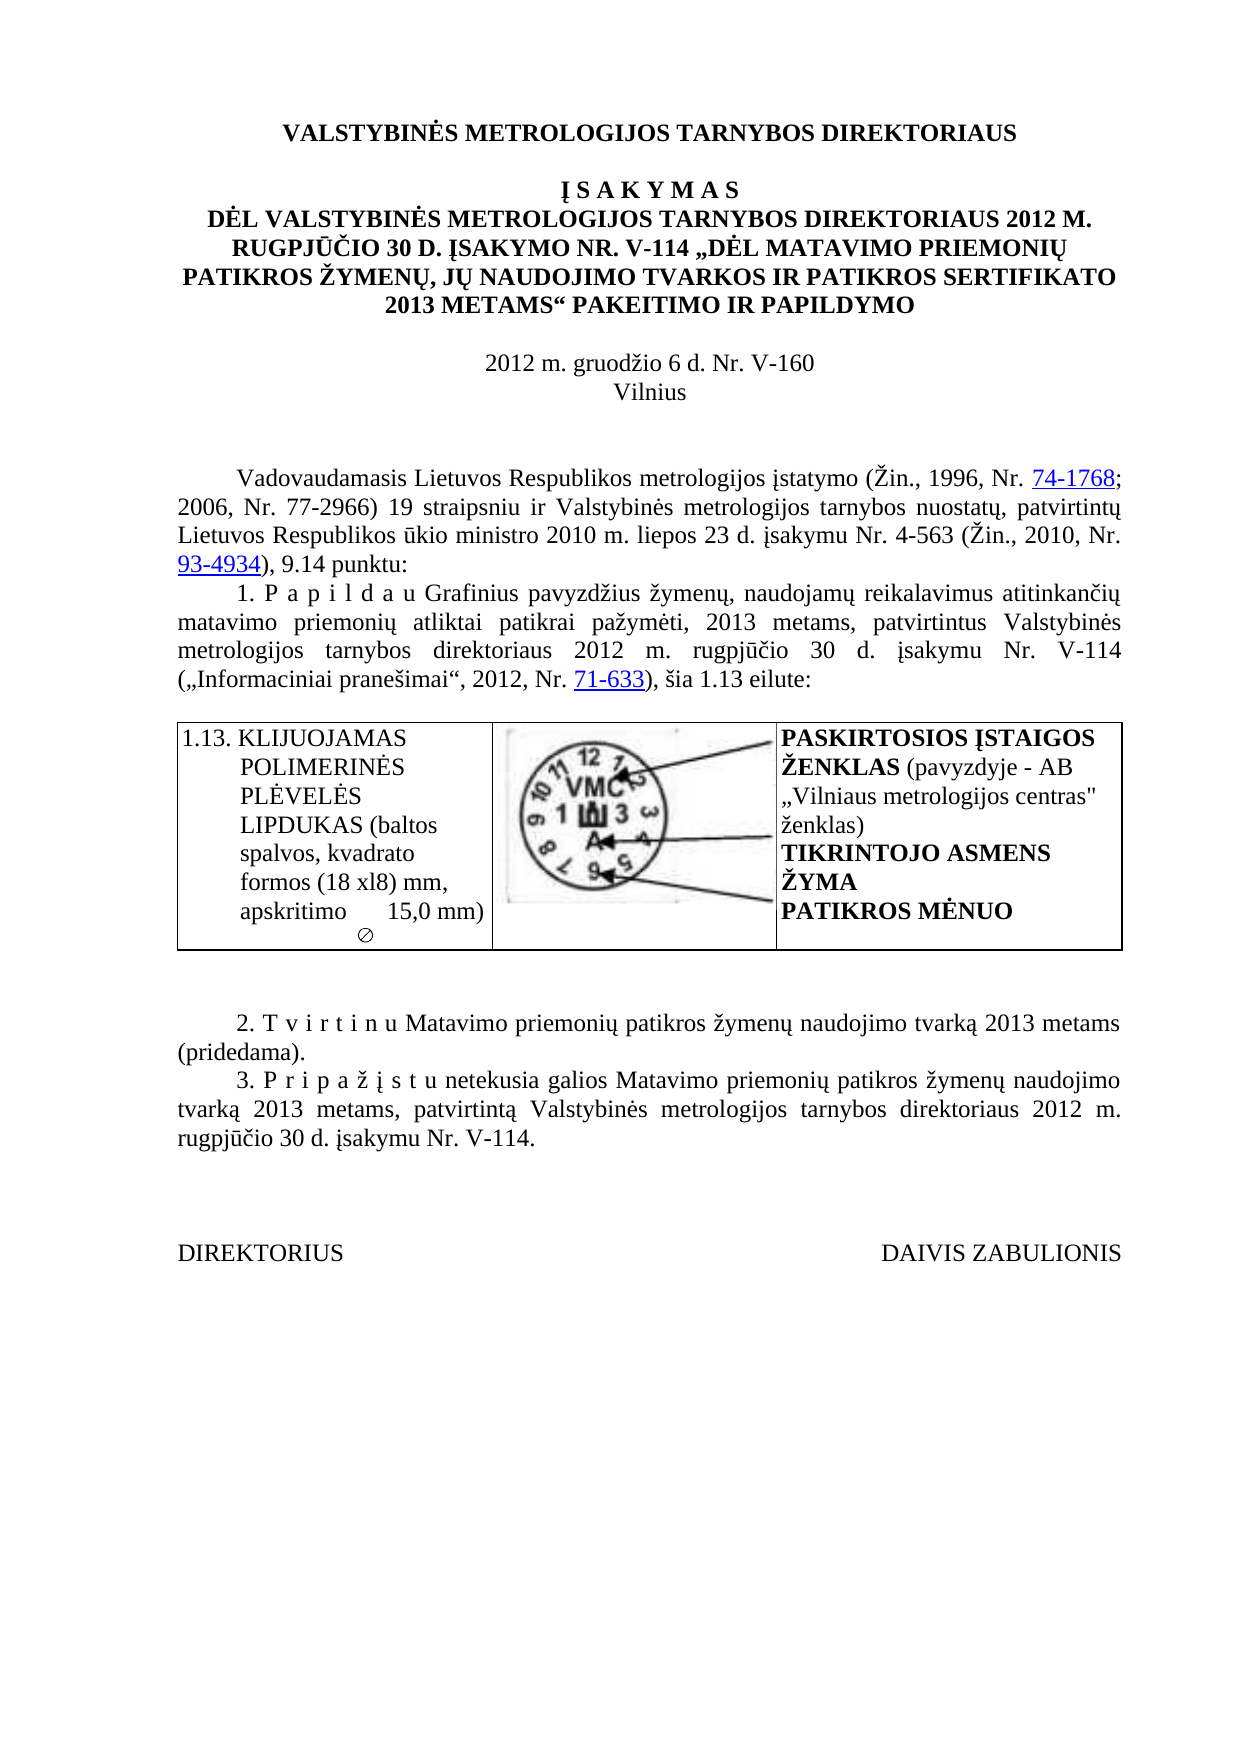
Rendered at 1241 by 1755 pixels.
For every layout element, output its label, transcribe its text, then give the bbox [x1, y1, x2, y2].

table_header PASKIRTOSIOS ĮSTAIGOS ŽENKLAS (pavyzdyje - AB „Vilniaus metrologijos centras" ženklas) TIKRINTOJO ASMENS ŽYMA PATIKROS MĖNUO [777, 723, 1121, 949]
table_header (žymuo) [493, 723, 776, 949]
text 2012 m. gruodžio 6 d. Nr. V-160 [177, 348, 1122, 377]
text VALSTYBINĖS METROLOGIJOS TARNYBOS DIREKTORIAUS [177, 118, 1122, 147]
text 2. T v i r t i n u Matavimo priemonių patikros žymenų naudojimo tvarką 2013 metams (pridedama). [177, 1008, 1122, 1066]
text Į S A K Y M A S [177, 176, 1122, 204]
table_header 1.13. KLIJUOJAMAS POLIMERINĖS PLĖVELĖS LIPDUKAS (baltos spalvos, kvadrato formos (18 xl8) mm, apskritimo SKERSMUO 15,0 mm) [178, 723, 492, 949]
text Vadovaudamasis Lietuvos Respublikos metrologijos įstatymo (Žin., 1996, Nr. 74-1768; 2006, Nr. 77-2966) 19 straipsniu ir Valstybinės metrologijos tarnybos nuostatų, patvirtintų Lietuvos Respublikos ūkio ministro 2010 m. liepos 23 d. įsakymu Nr. 4-563 (Žin., 2010, Nr. 93-4934), 9.14 punktu: [177, 463, 1122, 578]
text DĖL VALSTYBINĖS METROLOGIJOS TARNYBOS DIREKTORIAUS 2012 m. rugpjūčio 30 d. įsakymo nr. v-114 „DĖL MATAVIMO PRIEMONIŲ PATIKROS ŽYMENŲ, JŲ NAUDOJIMO TVARKOS IR PATIKROS SERTIFIKATO 2013 METAmS“ PAKEITIMO IR PAPILDYMO [177, 204, 1122, 319]
text Direktorius Daivis Zabulionis [177, 1238, 1122, 1267]
text 3. P r i p a ž į s t u netekusia galios Matavimo priemonių patikros žymenų naudojimo tvarką 2013 metams, patvirtintą Valstybinės metrologijos tarnybos direktoriaus 2012 m. rugpjūčio 30 d. įsakymu Nr. V-114. [177, 1066, 1122, 1152]
text Vilnius [177, 377, 1122, 406]
text 1. P a p i l d a u Grafinius pavyzdžius žymenų, naudojamų reikalavimus atitinkančių matavimo priemonių atliktai patikrai pažymėti, 2013 metams, patvirtintus Valstybinės metrologijos tarnybos direktoriaus 2012 m. rugpjūčio 30 d. įsakymu Nr. V-114 („Informaciniai pranešimai“, 2012, Nr. 71-633), šia 1.13 eilute: [177, 578, 1122, 693]
